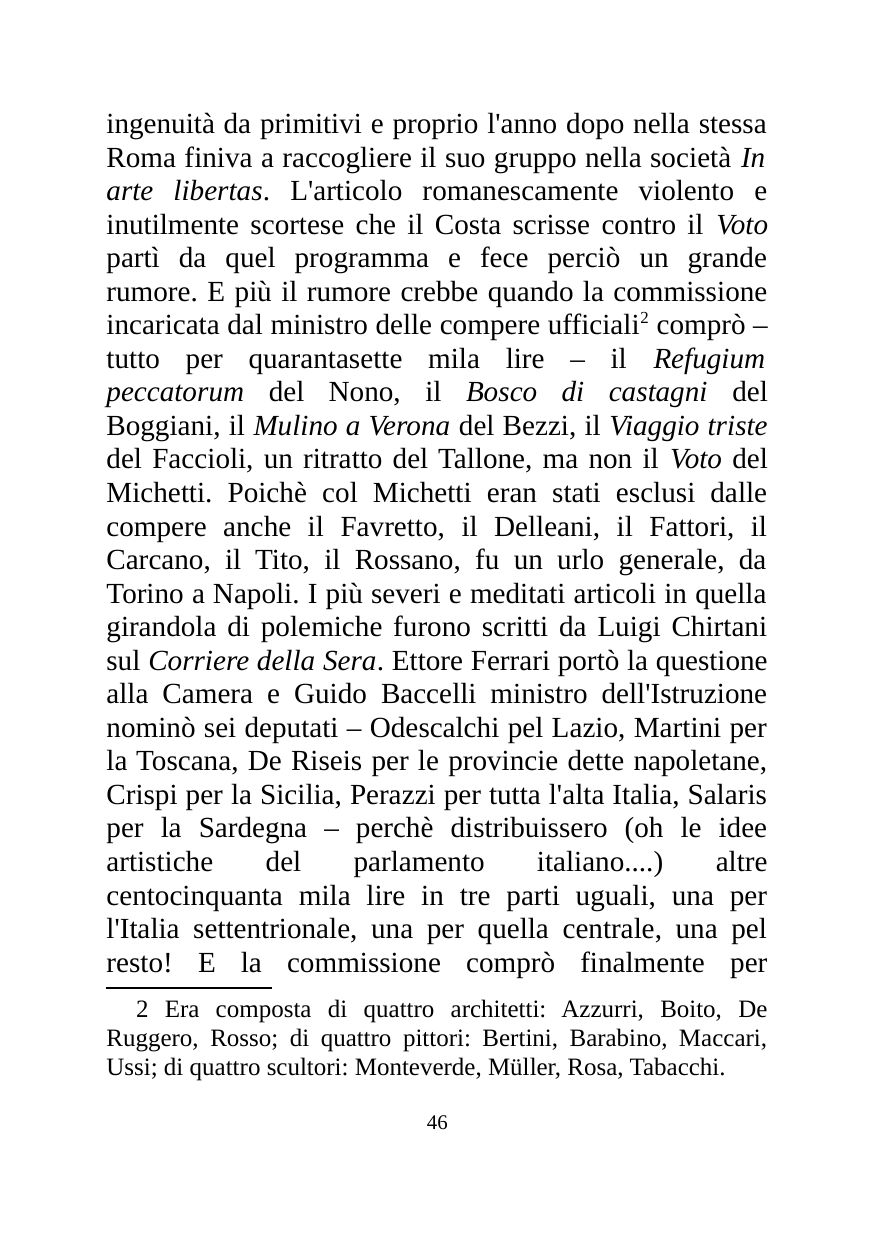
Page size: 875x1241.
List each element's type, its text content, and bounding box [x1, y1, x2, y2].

text ingenuità da primitivi e proprio l'anno dopo nella stessa Roma finiva a raccogliere il suo gruppo nella società In arte libertas. L'articolo romanescamente violento e inutilmente scortese che il Costa scrisse contro il Voto partì da quel programma e fece perciò un grande rumore. E più il rumore crebbe quando la commissione incaricata dal ministro delle compere ufficiali comprò – tutto per quarantasette mila lire – il Refugium peccatorum del Nono, il Bosco di castagni del Boggiani, il Mulino a Verona del Bezzi, il Viaggio triste del Faccioli, un ritratto del Tallone, ma non il Voto del Michetti. Poichè col Michetti eran stati esclusi dalle compere anche il Favretto, il Delleani, il Fattori, il Carcano, il Tito, il Rossano, fu un urlo generale, da Torino a Napoli. I più severi e meditati articoli in quella girandola di polemiche furono scritti da Luigi Chirtani sul Corriere della Sera. Ettore Ferrari portò la questione alla Camera e Guido Baccelli ministro dell'Istruzione nominò sei deputati – Odescalchi pel Lazio, Martini per la Toscana, De Riseis per le provincie dette napoletane, Crispi per la Sicilia, Perazzi per tutta l'alta Italia, Salaris per la Sardegna – perchè distribuissero (oh le idee artistiche del parlamento italiano....) altre centocinquanta mila lire in tre parti uguali, una per l'Italia settentrionale, una per quella centrale, una pel resto! E la commissione comprò finalmente per [106, 106, 768, 978]
text Era composta di quattro architetti: Azzurri, Boito, De Ruggero, Rosso; di quattro pittori: Bertini, Barabino, Maccari, Ussi; di quattro scultori: Monteverde, Müller, Rosa, Tabacchi. [106, 994, 768, 1080]
